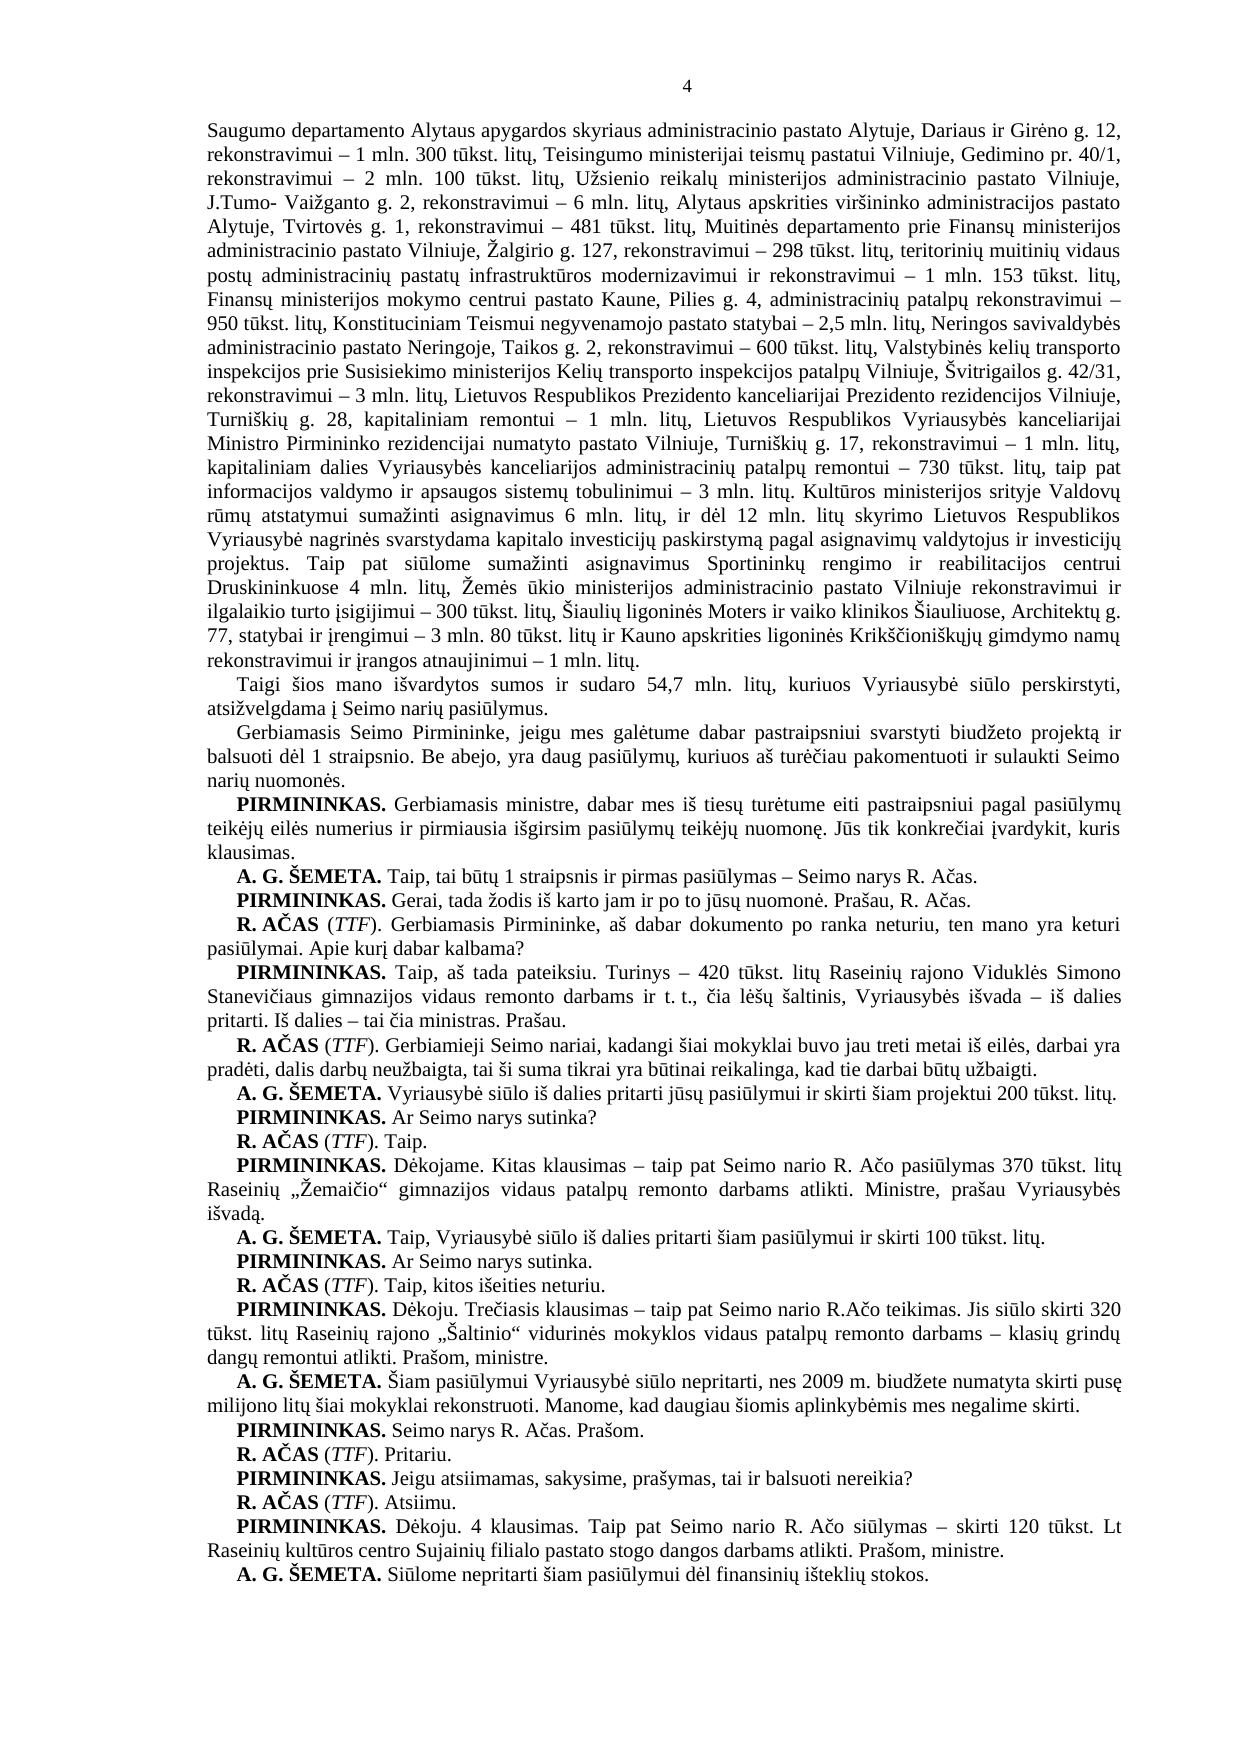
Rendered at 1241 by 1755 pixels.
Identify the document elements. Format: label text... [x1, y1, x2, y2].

text R. AČAS (TTF). Atsiimu. [207, 1490, 1122, 1514]
text R. AČAS (TTF). Taip. [207, 1129, 1122, 1153]
text A. G. ŠEMETA. Taip, Vyriausybė siūlo iš dalies pritarti šiam pasiūlymui ir skirti 100 tūkst. litų. [207, 1225, 1122, 1249]
text PIRMININKAS. Dėkojame. Kitas klausimas – taip pat Seimo nario R. Ačo pasiūlymas 370 tūkst. litų Raseinių „Žemaičio“ gimnazijos vidaus patalpų remonto darbams atlikti. Ministre, prašau Vyriausybės išvadą. [207, 1153, 1122, 1225]
text A. G. ŠEMETA. Siūlome nepritarti šiam pasiūlymui dėl finansinių išteklių stokos. [207, 1562, 1122, 1586]
text PIRMININKAS. Ar Seimo narys sutinka. [207, 1249, 1122, 1273]
text Saugumo departamento Alytaus apygardos skyriaus administracinio pastato Alytuje, Dariaus ir Girėno g. 12, rekonstravimui – 1 mln. 300 tūkst. litų, Teisingumo ministerijai teismų pastatui Vilniuje, Gedimino pr. 40/1, rekonstravimui – 2 mln. 100 tūkst. litų, Užsienio reikalų ministerijos administracinio pastato Vilniuje, J.Tumo- Vaižganto g. 2, rekonstravimui – 6 mln. litų, Alytaus apskrities viršininko administracijos pastato Alytuje, Tvirtovės g. 1, rekonstravimui – 481 tūkst. litų, Muitinės departamento prie Finansų ministerijos administracinio pastato Vilniuje, Žalgirio g. 127, rekonstravimui – 298 tūkst. litų, teritorinių muitinių vidaus postų administracinių pastatų infrastruktūros modernizavimui ir rekonstravimui – 1 mln. 153 tūkst. litų, Finansų ministerijos mokymo centrui pastato Kaune, Pilies g. 4, administracinių patalpų rekonstravimui – 950 tūkst. litų, Konstituciniam Teismui negyvenamojo pastato statybai – 2,5 mln. litų, Neringos savivaldybės administracinio pastato Neringoje, Taikos g. 2, rekonstravimui – 600 tūkst. litų, Valstybinės kelių transporto inspekcijos prie Susisiekimo ministerijos Kelių transporto inspekcijos patalpų Vilniuje, Švitrigailos g. 42/31, rekonstravimui – 3 mln. litų, Lietuvos Respublikos Prezidento kanceliarijai Prezidento rezidencijos Vilniuje, Turniškių g. 28, kapitaliniam remontui – 1 mln. litų, Lietuvos Respublikos Vyriausybės kanceliarijai Ministro Pirmininko rezidencijai numatyto pastato Vilniuje, Turniškių g. 17, rekonstravimui – 1 mln. litų, kapitaliniam dalies Vyriausybės kanceliarijos administracinių patalpų remontui – 730 tūkst. litų, taip pat informacijos valdymo ir apsaugos sistemų tobulinimui – 3 mln. litų. Kultūros ministerijos srityje Valdovų rūmų atstatymui sumažinti asignavimus 6 mln. litų, ir dėl 12 mln. litų skyrimo Lietuvos Respublikos Vyriausybė nagrinės svarstydama kapitalo investicijų paskirstymą pagal asignavimų valdytojus ir investicijų projektus. Taip pat siūlome sumažinti asignavimus Sportininkų rengimo ir reabilitacijos centrui Druskininkuose 4 mln. litų, Žemės ūkio ministerijos administracinio pastato Vilniuje rekonstravimui ir ilgalaikio turto įsigijimui – 300 tūkst. litų, Šiaulių ligoninės Moters ir vaiko klinikos Šiauliuose, Architektų g. 77, statybai ir įrengimui – 3 mln. 80 tūkst. litų ir Kauno apskrities ligoninės Krikščioniškųjų gimdymo namų rekonstravimui ir įrangos atnaujinimui – 1 mln. litų. [207, 118, 1122, 672]
text A. G. ŠEMETA. Taip, tai būtų 1 straipsnis ir pirmas pasiūlymas – Seimo narys R. Ačas. [207, 864, 1122, 888]
text R. AČAS (TTF). Taip, kitos išeities neturiu. [207, 1273, 1122, 1297]
text PIRMININKAS. Taip, aš tada pateiksiu. Turinys – 420 tūkst. litų Raseinių rajono Viduklės Simono Stanevičiaus gimnazijos vidaus remonto darbams ir t. t., čia lėšų šaltinis, Vyriausybės išvada – iš dalies pritarti. Iš dalies – tai čia ministras. Prašau. [207, 960, 1122, 1032]
text PIRMININKAS. Ar Seimo narys sutinka? [207, 1105, 1122, 1129]
text PIRMININKAS. Gerai, tada žodis iš karto jam ir po to jūsų nuomonė. Prašau, R. Ačas. [207, 888, 1122, 912]
text R. AČAS (TTF). Gerbiamasis Pirmininke, aš dabar dokumento po ranka neturiu, ten mano yra keturi pasiūlymai. Apie kurį dabar kalbama? [207, 912, 1122, 960]
text A. G. ŠEMETA. Vyriausybė siūlo iš dalies pritarti jūsų pasiūlymui ir skirti šiam projektui 200 tūkst. litų. [207, 1081, 1122, 1105]
text PIRMININKAS. Dėkoju. 4 klausimas. Taip pat Seimo nario R. Ačo siūlymas – skirti 120 tūkst. Lt Raseinių kultūros centro Sujainių filialo pastato stogo dangos darbams atlikti. Prašom, ministre. [207, 1514, 1122, 1562]
text PIRMININKAS. Jeigu atsiimamas, sakysime, prašymas, tai ir balsuoti nereikia? [207, 1466, 1122, 1490]
text R. AČAS (TTF). Gerbiamieji Seimo nariai, kadangi šiai mokyklai buvo jau treti metai iš eilės, darbai yra pradėti, dalis darbų neužbaigta, tai ši suma tikrai yra būtinai reikalinga, kad tie darbai būtų užbaigti. [207, 1032, 1122, 1081]
text PIRMININKAS. Seimo narys R. Ačas. Prašom. [207, 1417, 1122, 1442]
text PIRMININKAS. Dėkoju. Trečiasis klausimas – taip pat Seimo nario R.Ačo teikimas. Jis siūlo skirti 320 tūkst. litų Raseinių rajono „Šaltinio“ vidurinės mokyklos vidaus patalpų remonto darbams – klasių grindų dangų remontui atlikti. Prašom, ministre. [207, 1297, 1122, 1369]
text PIRMININKAS. Gerbiamasis ministre, dabar mes iš tiesų turėtume eiti pastraipsniui pagal pasiūlymų teikėjų eilės numerius ir pirmiausia išgirsim pasiūlymų teikėjų nuomonę. Jūs tik konkrečiai įvardykit, kuris klausimas. [207, 792, 1122, 864]
text A. G. ŠEMETA. Šiam pasiūlymui Vyriausybė siūlo nepritarti, nes 2009 m. biudžete numatyta skirti pusę milijono litų šiai mokyklai rekonstruoti. Manome, kad daugiau šiomis aplinkybėmis mes negalime skirti. [207, 1369, 1122, 1417]
text R. AČAS (TTF). Pritariu. [207, 1442, 1122, 1466]
text Taigi šios mano išvardytos sumos ir sudaro 54,7 mln. litų, kuriuos Vyriausybė siūlo perskirstyti, atsižvelgdama į Seimo narių pasiūlymus. [207, 672, 1122, 720]
text Gerbiamasis Seimo Pirmininke, jeigu mes galėtume dabar pastraipsniui svarstyti biudžeto projektą ir balsuoti dėl 1 straipsnio. Be abejo, yra daug pasiūlymų, kuriuos aš turėčiau pakomentuoti ir sulaukti Seimo narių nuomonės. [207, 720, 1122, 792]
